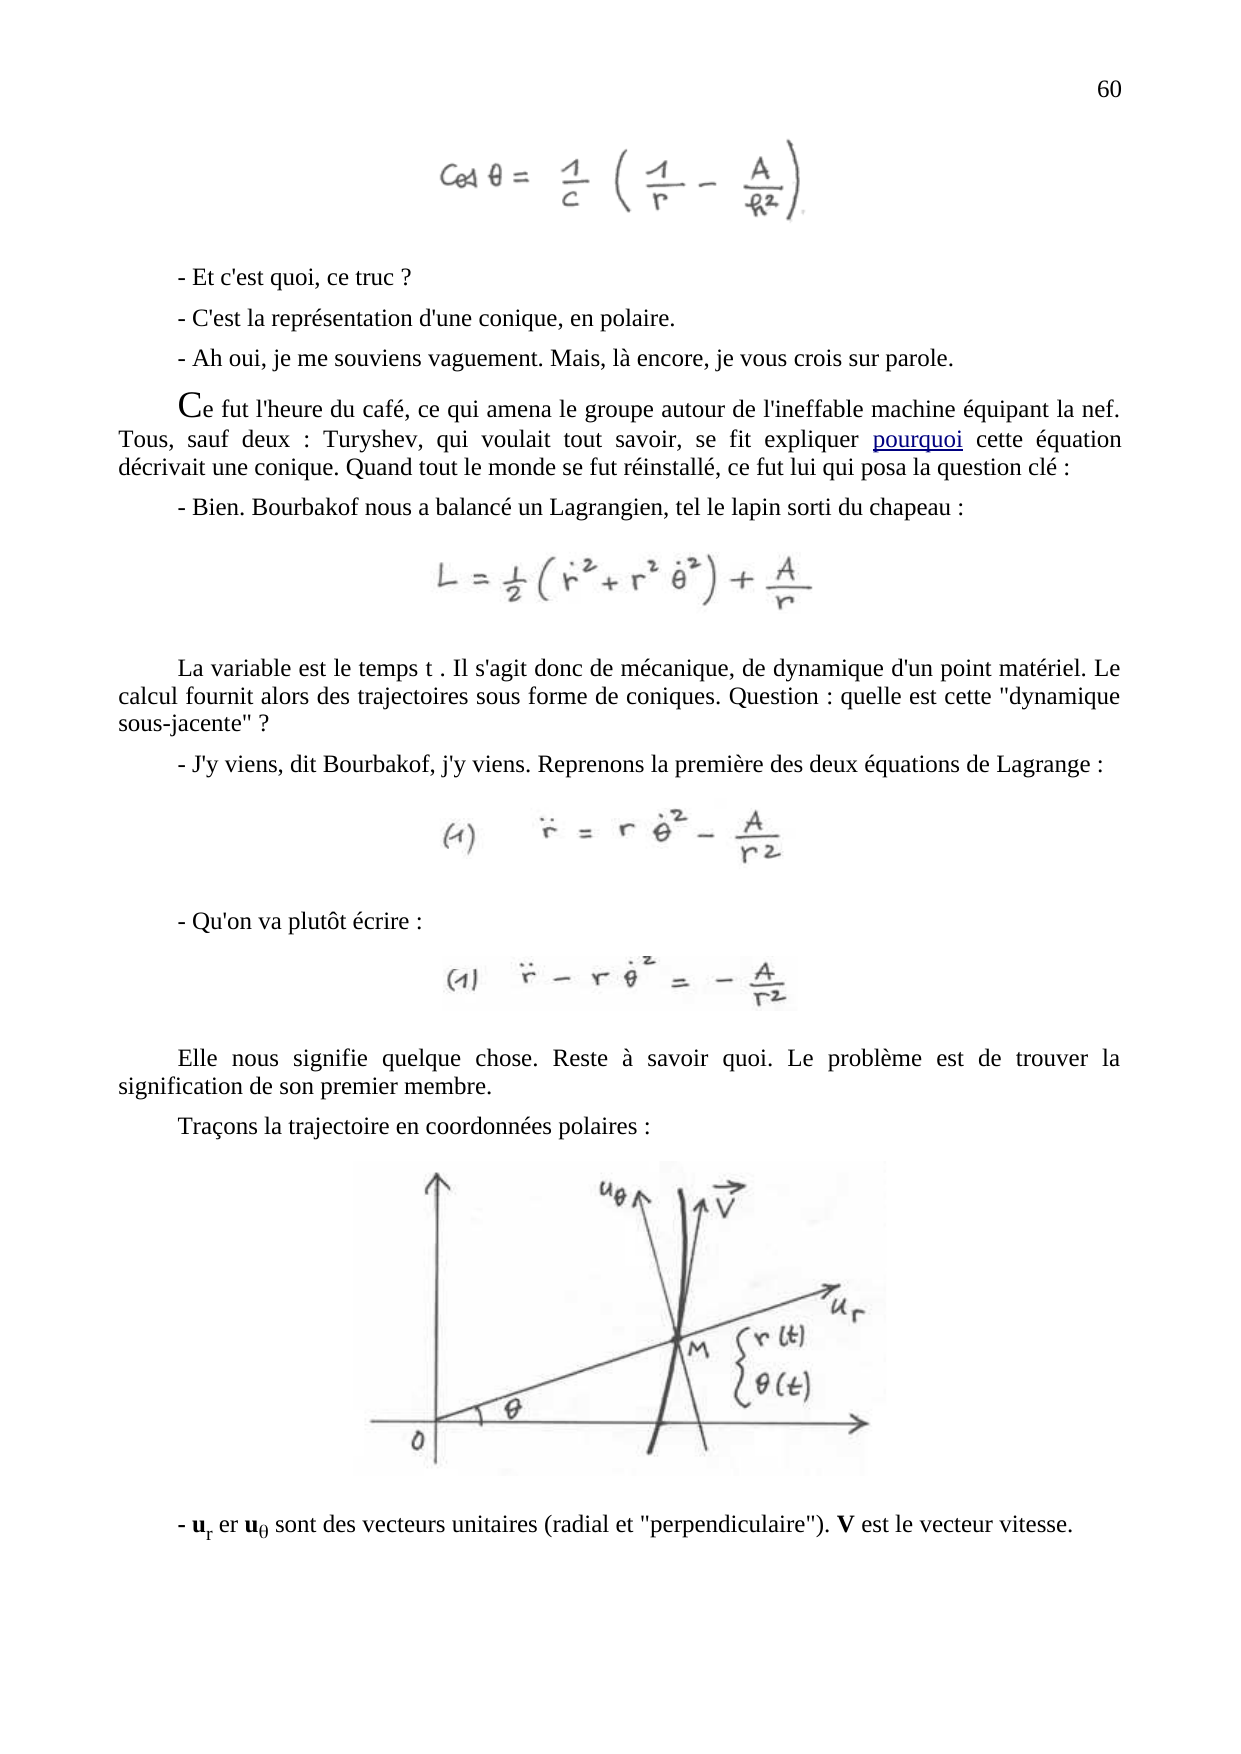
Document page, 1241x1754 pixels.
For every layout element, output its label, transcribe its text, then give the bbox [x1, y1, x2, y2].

picture [419, 542, 821, 620]
text - ur er u sont des vecteurs unitaires (radial et "perpendiculaire"). V est le vecteur vitesse. [118, 1510, 1122, 1544]
picture [353, 1161, 887, 1476]
text - Et c'est quoi, ce truc ? [118, 263, 1122, 291]
text Elle nous signifie quelque chose. Reste à savoir quoi. Le problème est de trouver la signification de son premier membre. [118, 1044, 1122, 1099]
text Traçons la trajectoire en coordonnées polaires : [118, 1112, 1122, 1140]
text La variable est le temps t . Il s'agit donc de mécanique, de dynamique d'un point matériel. Le calcul fournit alors des trajectoires sous forme de coniques. Question : quelle est cette "dynamique sous-jacente" ? [118, 654, 1122, 737]
text Ce fut l'heure du café, ce qui amena le groupe autour de l'ineffable machine équipant la nef. Tous, sauf deux : Turyshev, qui voulait tout savoir, se fit expliquer pourquoi cette équation décrivait une conique. Quand tout le monde se fut réinstallé, ce fut lui qui posa la question clé : [118, 384, 1122, 481]
text - Qu'on va plutôt écrire : [118, 907, 1122, 935]
picture [442, 956, 798, 1011]
picture [433, 127, 807, 230]
text - J'y viens, dit Bourbakof, j'y viens. Reprenons la première des deux équations de Lagrange : [118, 750, 1122, 777]
picture [439, 798, 801, 873]
text - Bien. Bourbakof nous a balancé un Lagrangien, tel le lapin sorti du chapeau : [118, 493, 1122, 521]
text - Ah oui, je me souviens vaguement. Mais, là encore, je vous crois sur parole. [118, 344, 1122, 372]
text - C'est la représentation d'une conique, en polaire. [118, 304, 1122, 331]
